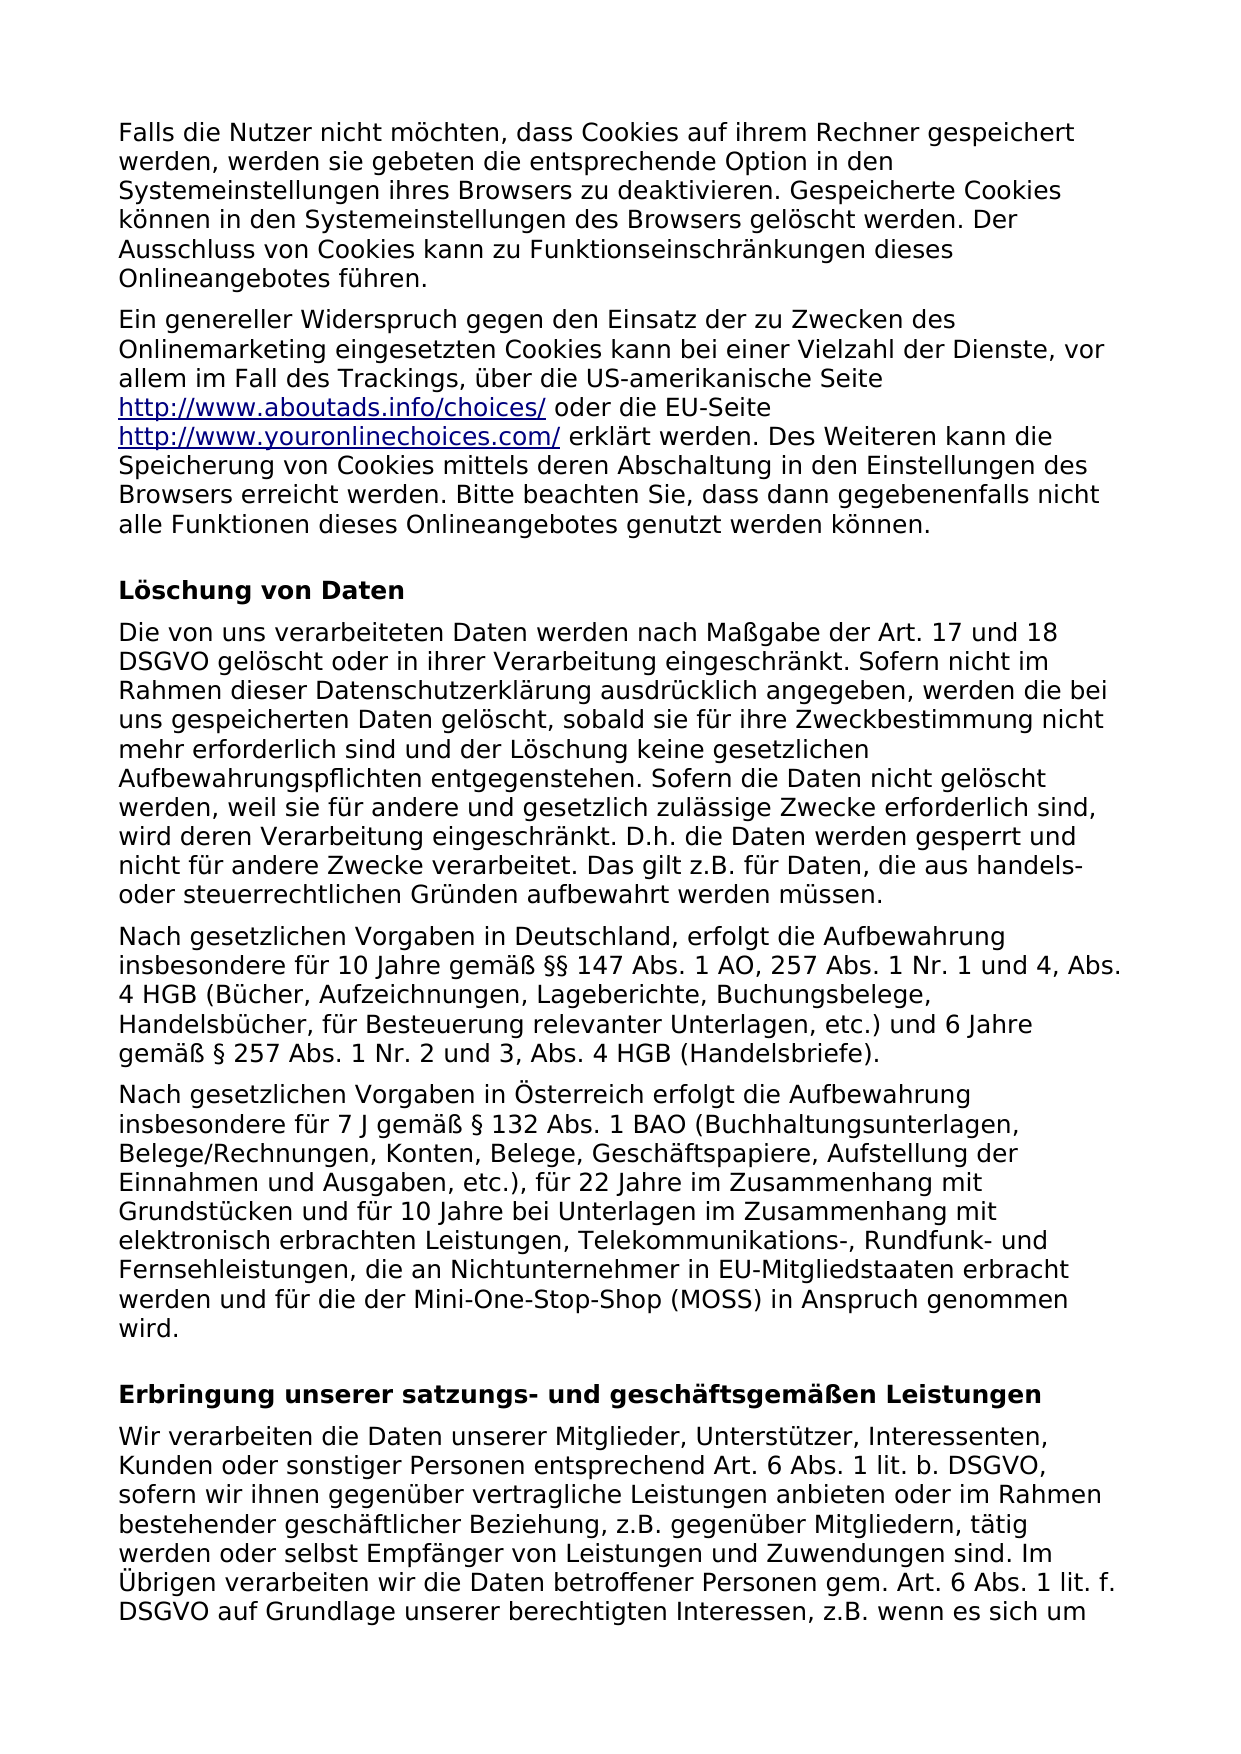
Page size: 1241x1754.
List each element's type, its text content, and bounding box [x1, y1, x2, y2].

text Falls die Nutzer nicht möchten, dass Cookies auf ihrem Rechner gespeichert werden, werden sie gebeten die entsprechende Option in den Systemeinstellungen ihres Browsers zu deaktivieren. Gespeicherte Cookies können in den Systemeinstellungen des Browsers gelöscht werden. Der Ausschluss von Cookies kann zu Funktionseinschränkungen dieses Onlineangebotes führen. [118, 118, 1122, 293]
subtitle Löschung von Daten [118, 576, 1122, 606]
text Nach gesetzlichen Vorgaben in Österreich erfolgt die Aufbewahrung insbesondere für 7 J gemäß § 132 Abs. 1 BAO (Buchhaltungsunterlagen, Belege/Rechnungen, Konten, Belege, Geschäftspapiere, Aufstellung der Einnahmen und Ausgaben, etc.), für 22 Jahre im Zusammenhang mit Grundstücken und für 10 Jahre bei Unterlagen im Zusammenhang mit elektronisch erbrachten Leistungen, Telekommunikations-, Rundfunk- und Fernsehleistungen, die an Nichtunternehmer in EU-Mitgliedstaaten erbracht werden und für die der Mini-One-Stop-Shop (MOSS) in Anspruch genommen wird. [118, 1081, 1122, 1343]
text Wir verarbeiten die Daten unserer Mitglieder, Unterstützer, Interessenten, Kunden oder sonstiger Personen entsprechend Art. 6 Abs. 1 lit. b. DSGVO, sofern wir ihnen gegenüber vertragliche Leistungen anbieten oder im Rahmen bestehender geschäftlicher Beziehung, z.B. gegenüber Mitgliedern, tätig werden oder selbst Empfänger von Leistungen und Zuwendungen sind. Im Übrigen verarbeiten wir die Daten betroffener Personen gem. Art. 6 Abs. 1 lit. f. DSGVO auf Grundlage unserer berechtigten Interessen, z.B. wenn es sich um [118, 1422, 1122, 1626]
text Die von uns verarbeiteten Daten werden nach Maßgabe der Art. 17 und 18 DSGVO gelöscht oder in ihrer Verarbeitung eingeschränkt. Sofern nicht im Rahmen dieser Datenschutzerklärung ausdrücklich angegeben, werden die bei uns gespeicherten Daten gelöscht, sobald sie für ihre Zweckbestimmung nicht mehr erforderlich sind und der Löschung keine gesetzlichen Aufbewahrungspflichten entgegenstehen. Sofern die Daten nicht gelöscht werden, weil sie für andere und gesetzlich zulässige Zwecke erforderlich sind, wird deren Verarbeitung eingeschränkt. D.h. die Daten werden gesperrt und nicht für andere Zwecke verarbeitet. Das gilt z.B. für Daten, die aus handels- oder steuerrechtlichen Gründen aufbewahrt werden müssen. [118, 618, 1122, 910]
text Ein genereller Widerspruch gegen den Einsatz der zu Zwecken des Onlinemarketing eingesetzten Cookies kann bei einer Vielzahl der Dienste, vor allem im Fall des Trackings, über die US-amerikanische Seite http://www.aboutads.info/choices/ oder die EU-Seite http://www.youronlinechoices.com/ erklärt werden. Des Weiteren kann die Speicherung von Cookies mittels deren Abschaltung in den Einstellungen des Browsers erreicht werden. Bitte beachten Sie, dass dann gegebenenfalls nicht alle Funktionen dieses Onlineangebotes genutzt werden können. [118, 306, 1122, 539]
text Nach gesetzlichen Vorgaben in Deutschland, erfolgt die Aufbewahrung insbesondere für 10 Jahre gemäß §§ 147 Abs. 1 AO, 257 Abs. 1 Nr. 1 und 4, Abs. 4 HGB (Bücher, Aufzeichnungen, Lageberichte, Buchungsbelege, Handelsbücher, für Besteuerung relevanter Unterlagen, etc.) und 6 Jahre gemäß § 257 Abs. 1 Nr. 2 und 3, Abs. 4 HGB (Handelsbriefe). [118, 922, 1122, 1068]
subtitle Erbringung unserer satzungs- und geschäftsgemäßen Leistungen [118, 1381, 1122, 1410]
